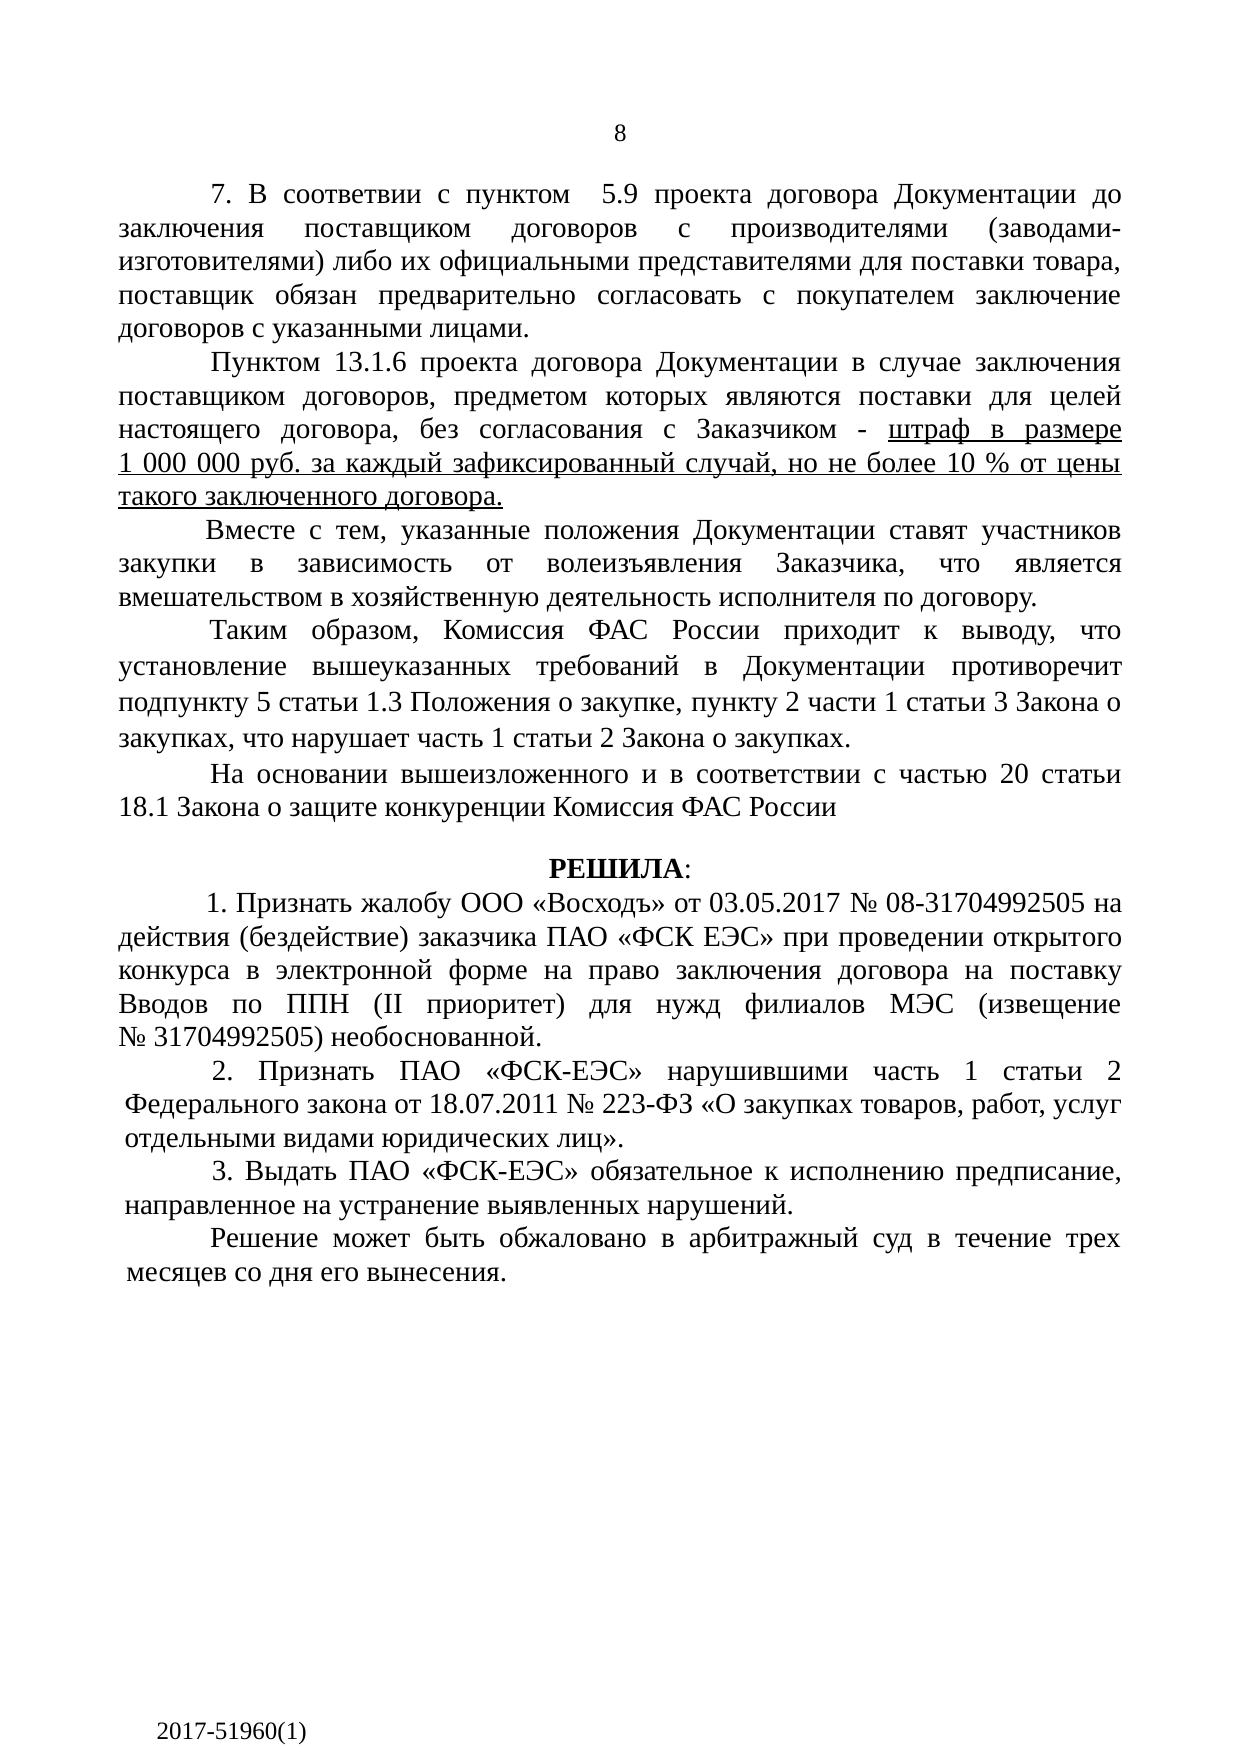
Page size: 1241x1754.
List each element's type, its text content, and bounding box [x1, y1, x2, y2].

text 1. Признать жалобу ООО «Восходъ» от 03.05.2017 № 08-31704992505 на действия (бездействие) заказчика ПАО «ФСК ЕЭС» при проведении открытого конкурса в электронной форме на право заключения договора на поставку Вводов по ППН (II приоритет) для нужд филиалов МЭС (извещение № 31704992505) необоснованной. [118, 885, 1122, 1053]
text Вместе с тем, указанные положения Документации ставят участников закупки в зависимость от волеизъявления Заказчика, что является вмешательством в хозяйственную деятельность исполнителя по договору. [118, 512, 1122, 612]
text Таким образом, Комиссия ФАС России приходит к выводу, что установление вышеуказанных требований в Документации противоречит подпункту 5 статьи 1.3 Положения о закупке, пункту 2 части 1 статьи 3 Закона о закупках, что нарушает часть 1 статьи 2 Закона о закупках. [118, 612, 1122, 753]
text 3. Выдать ПАО «ФСК-ЕЭС» обязательное к исполнению предписание, направленное на устранение выявленных нарушений. [124, 1153, 1122, 1221]
text На основании вышеизложенного и в соответствии с частью 20 статьи 18.1 Закона о защите конкуренции Комиссия ФАС России [118, 756, 1122, 823]
text 2. Признать ПАО «ФСК-ЕЭС» нарушившими часть 1 статьи 2 Федерального закона от 18.07.2011 № 223-ФЗ «О закупках товаров, работ, услуг отдельными видами юридических лиц». [124, 1053, 1122, 1153]
text такого заключенного договора. [118, 475, 1122, 512]
text РЕШИЛА: [118, 852, 1122, 885]
text Пунктом 13.1.6 проекта договора Документации в случае заключения поставщиком договоров, предметом которых являются поставки для целей настоящего договора, без согласования с Заказчиком - штраф в размере 1 000 000 руб. за каждый зафиксированный случай, но не более 10 % от цены [118, 344, 1122, 474]
text Решение может быть обжаловано в арбитражный суд в течение трех месяцев со дня его вынесения. [126, 1221, 1122, 1288]
text 7. В соответвии с пунктом 5.9 проекта договора Документации до заключения поставщиком договоров с производителями (заводами-изготовителями) либо их официальными представителями для поставки товара, поставщик обязан предварительно согласовать с покупателем заключение договоров с указанными лицами. [118, 176, 1122, 344]
